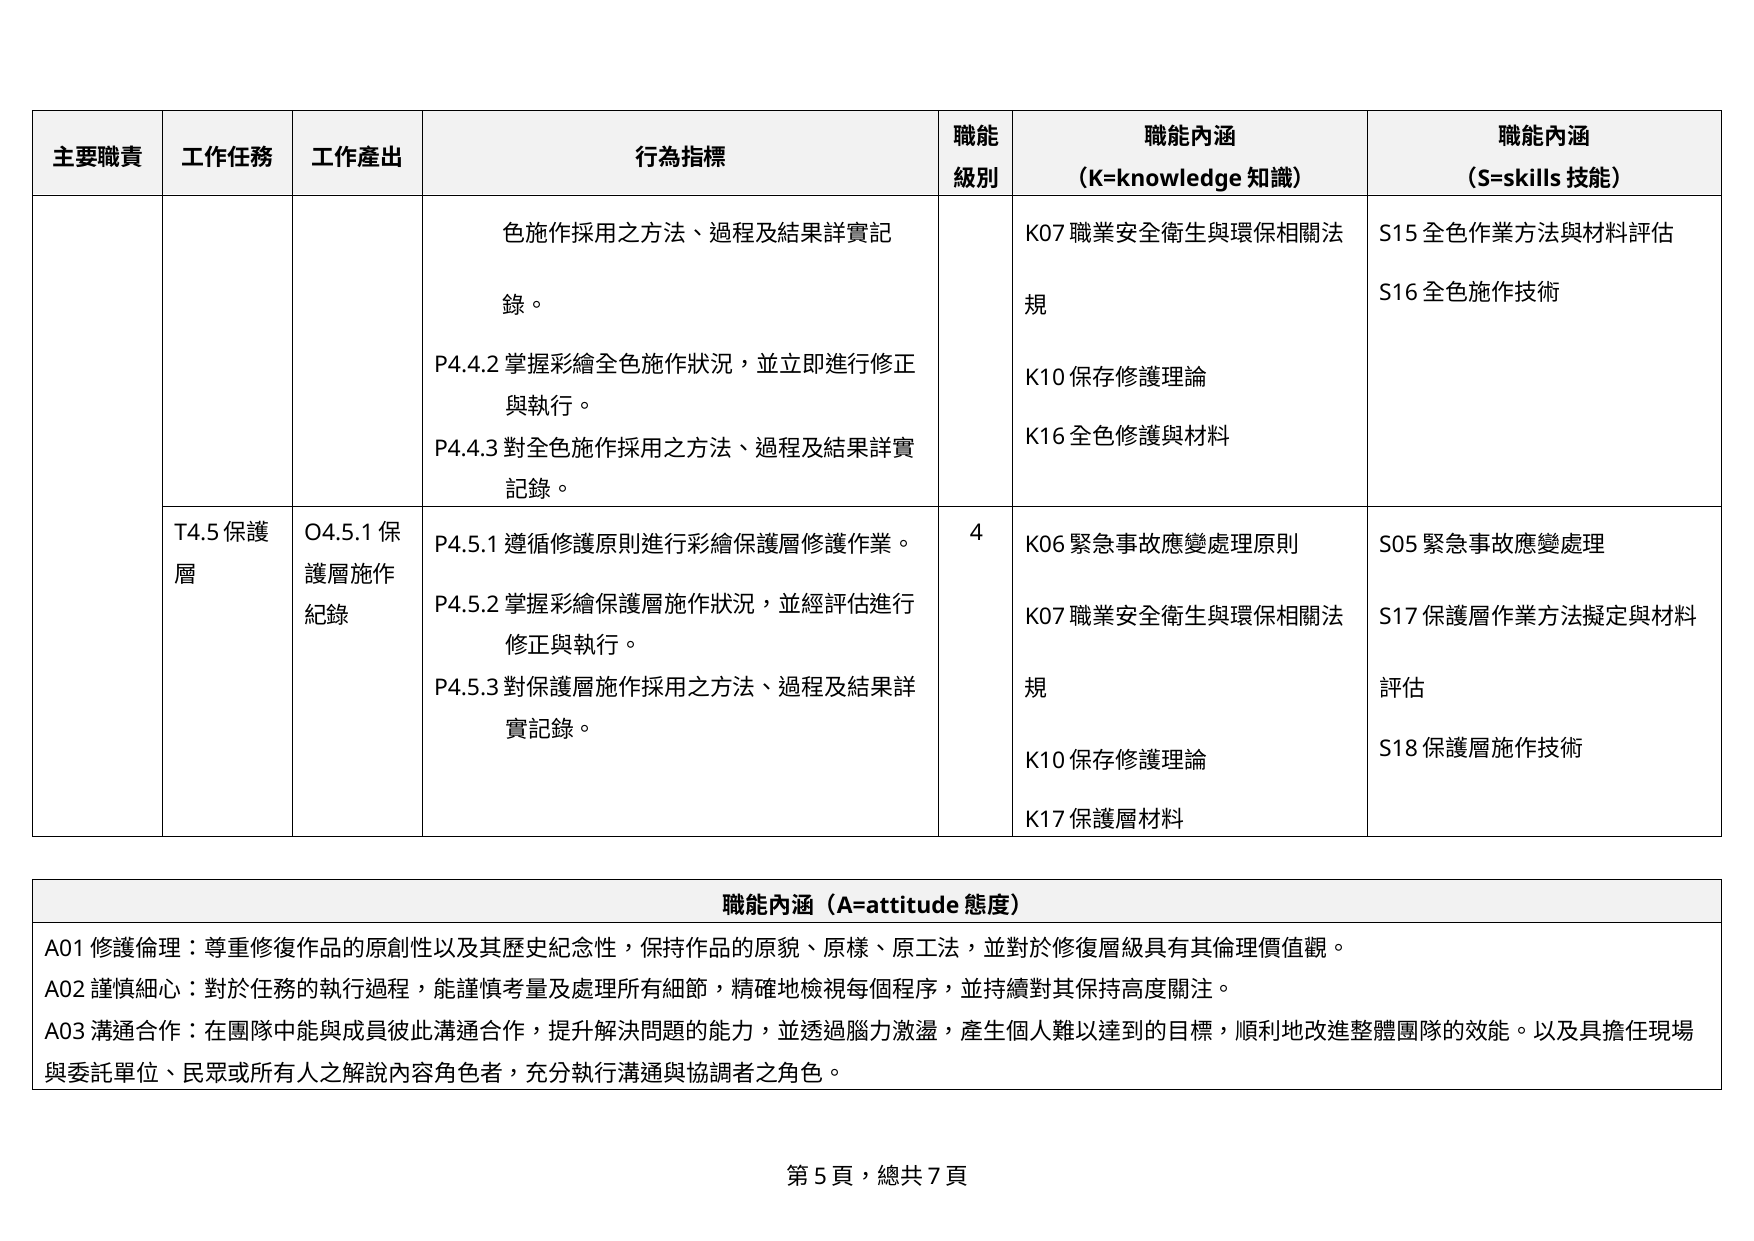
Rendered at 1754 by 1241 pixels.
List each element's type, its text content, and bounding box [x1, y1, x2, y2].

table_cell [939, 196, 1012, 506]
table_cell P4.5.1遵循修護原則進行彩繪保護層修護作業。 P4.5.2掌握彩繪保護層施作狀況，並經評估進行修正與執行。 P4.5.3對保護層施作採用之方法、過程及結果詳實記錄。 [423, 507, 938, 836]
table_header 職能內涵 （S=skills技能） [1368, 111, 1721, 194]
table_cell S15全色作業方法與材料評估 S16全色施作技術 [1368, 196, 1721, 506]
table_cell K06緊急事故應變處理原則 K07職業安全衛生與環保相關法規 K10保存修護理論 K17保護層材料 [1013, 507, 1367, 836]
table_cell O4.5.1保護層施作紀錄 [293, 507, 422, 836]
table_cell 4 [939, 507, 1012, 836]
table_header 主要職責 [33, 111, 162, 194]
table_header 職能級別 [939, 111, 1012, 194]
table_header 職能內涵（A=attitude態度） [33, 880, 1721, 922]
table_cell [293, 196, 422, 506]
table_header 職能內涵 （K=knowledge知識） [1013, 111, 1367, 194]
table_header 工作產出 [293, 111, 422, 194]
table_cell S05緊急事故應變處理 S17保護層作業方法擬定與材料評估 S18保護層施作技術 [1368, 507, 1721, 836]
table_header 行為指標 [423, 111, 938, 194]
table_cell K07職業安全衛生與環保相關法規 K10保存修護理論 K16全色修護與材料 [1013, 196, 1367, 506]
table_header 工作任務 [163, 111, 292, 194]
table_cell 色施作採用之方法、過程及結果詳實記錄。 P4.4.2掌握彩繪全色施作狀況，並立即進行修正與執行。 P4.4.3對全色施作採用之方法、過程及結果詳實記錄。 [423, 196, 938, 506]
table_cell A01修護倫理：尊重修復作品的原創性以及其歷史紀念性，保持作品的原貌、原樣、原工法，並對於修復層級具有其倫理價值觀。 A02謹慎細心：對於任務的執行過程，能謹慎考量及處理所有細節，精確地檢視每個程序，並持續對其保持高度關注。 A03溝通合作：在團隊中能與成員彼此溝通合作，提升解決問題的能力，並透過腦力激盪，產生個人難以達到的目標，順利地改進整體團隊的效能。以及具擔任現場與委託單位、民眾或所有人之解說內容角色者，充分執行溝通與協調者之角色。 [33, 923, 1721, 1089]
table_cell [163, 196, 292, 506]
table_cell T4.5保護層 [163, 507, 292, 836]
